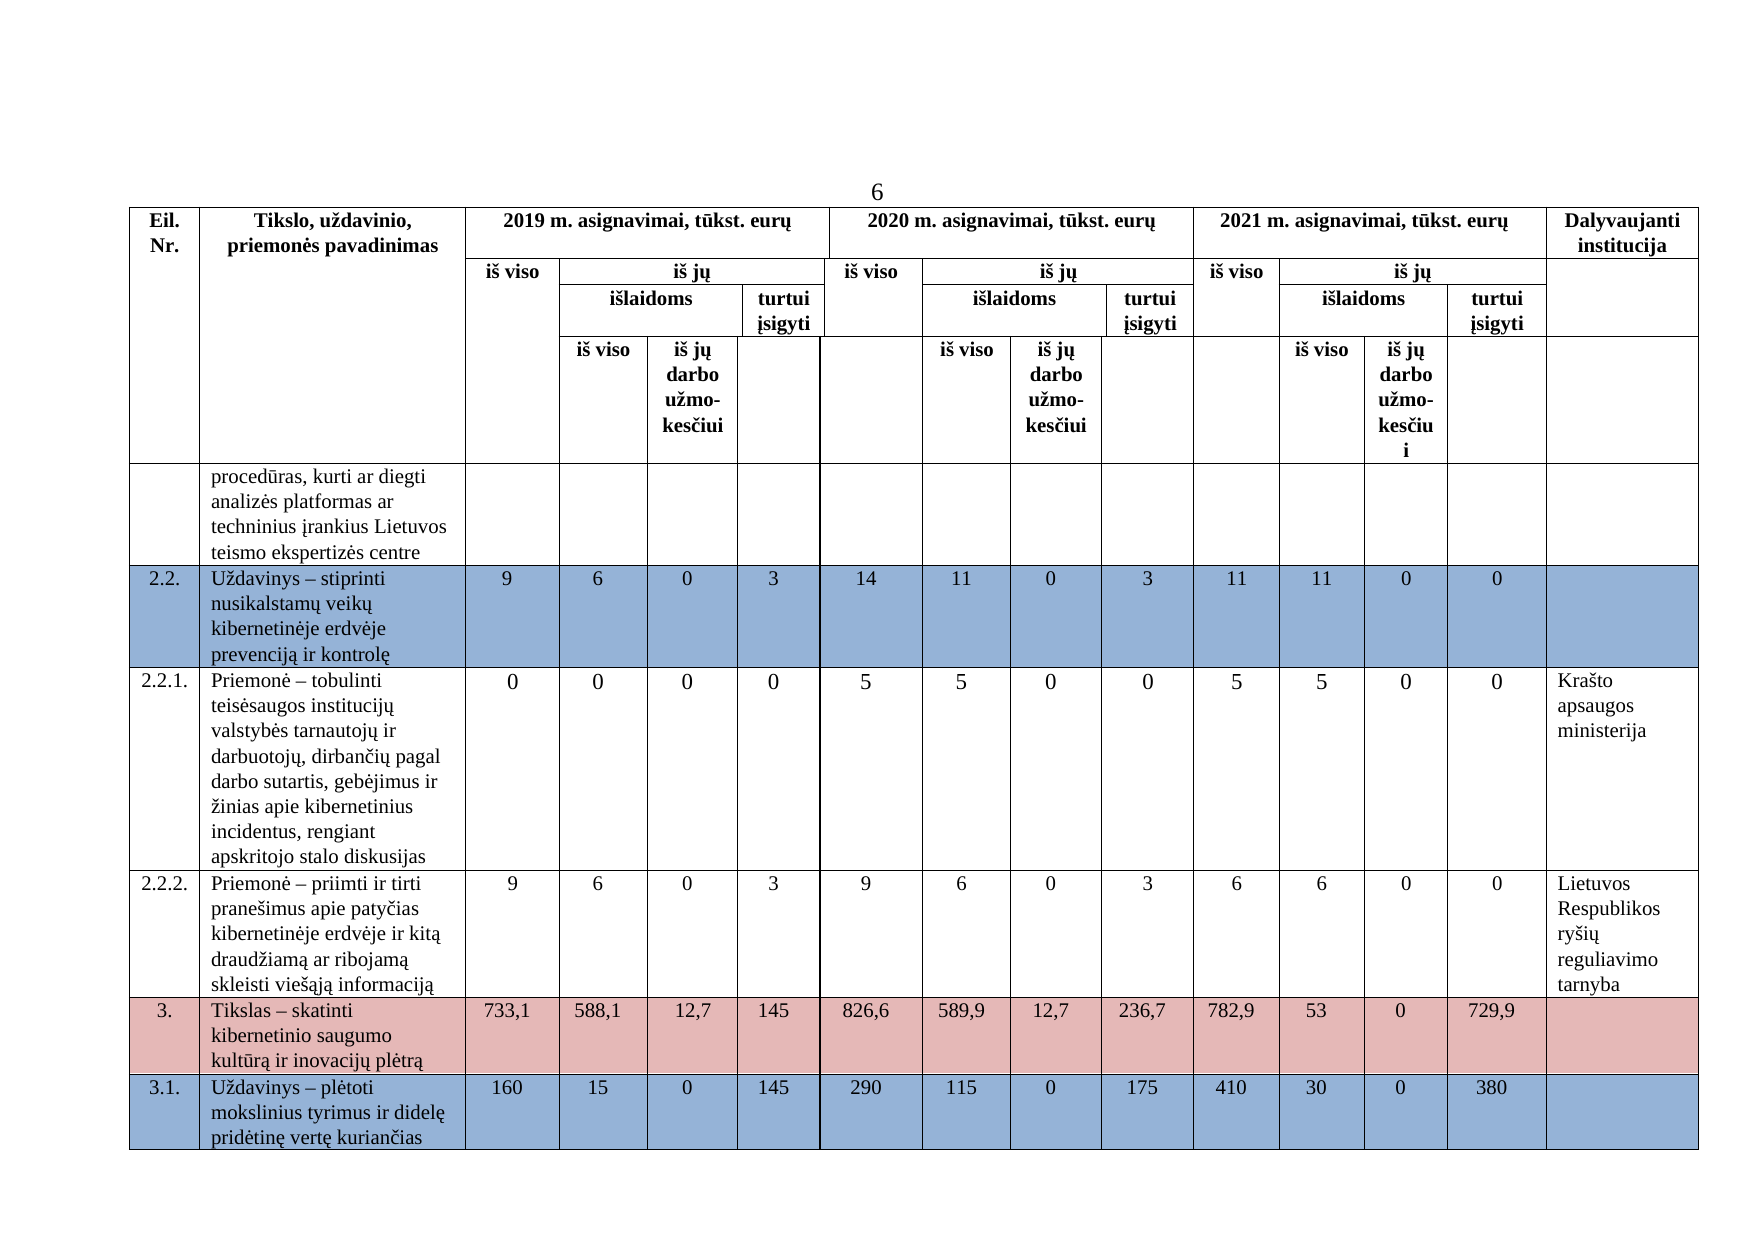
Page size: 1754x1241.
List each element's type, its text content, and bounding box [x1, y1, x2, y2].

table_cell 5 [1280, 668, 1364, 870]
table_cell iš viso [825, 259, 922, 336]
table_cell 11 [923, 566, 1010, 667]
table_header 2020 m. asignavimai, tūkst. eurų [830, 208, 1193, 258]
table_cell iš viso [466, 259, 559, 463]
table_cell [821, 464, 922, 565]
table_cell iš jų [1280, 259, 1546, 284]
table_cell 380 [1448, 1075, 1546, 1149]
table_cell 11 [1194, 566, 1279, 667]
table_cell [1547, 998, 1698, 1073]
table_cell 0 [1448, 668, 1546, 870]
table_cell [923, 464, 1010, 565]
table_cell 3 [1102, 871, 1193, 997]
table_cell 3. [130, 998, 199, 1073]
table_cell 0 [560, 668, 647, 870]
table_cell turtui įsigyti [1107, 285, 1193, 336]
table_cell 145 [738, 1075, 819, 1149]
table_cell 2.2. [130, 566, 199, 667]
table_cell 0 [1011, 871, 1101, 997]
table_cell 589,9 [923, 998, 1010, 1073]
table_cell iš viso [1194, 259, 1279, 336]
table_cell Priemonė – tobulinti teisėsaugos institucijų valstybės tarnautojų ir darbuotojų, dirbančių pagal darbo sutartis, gebėjimus ir žinias apie kibernetinius incidentus, rengiant apskritojo stalo diskusijas [200, 668, 465, 870]
table_cell 6 [560, 871, 647, 997]
table_cell iš viso [1280, 337, 1364, 463]
table_cell turtui įsigyti [743, 285, 824, 336]
table_cell 826,6 [821, 998, 922, 1073]
table_cell [821, 337, 922, 463]
table_cell 236,7 [1102, 998, 1193, 1073]
table_cell 11 [1280, 566, 1364, 667]
table_cell 9 [466, 566, 559, 667]
table_cell 0 [1365, 1075, 1447, 1149]
table_cell 410 [1194, 1075, 1279, 1149]
table_cell 6 [560, 566, 647, 667]
table_cell 5 [1194, 668, 1279, 870]
table_cell [1547, 337, 1698, 463]
table_cell Krašto apsaugos ministerija [1547, 668, 1698, 870]
table_cell 782,9 [1194, 998, 1279, 1073]
table_header 2021 m. asignavimai, tūkst. eurų [1194, 208, 1546, 258]
table_cell 3 [738, 566, 819, 667]
table_cell 0 [1365, 871, 1447, 997]
table_cell [1547, 259, 1698, 336]
table_cell Uždavinys – plėtoti mokslinius tyrimus ir didelę pridėtinę vertę kuriančias [200, 1075, 465, 1149]
table_cell 290 [821, 1075, 922, 1149]
table_cell 0 [648, 871, 737, 997]
table_cell [1102, 464, 1193, 565]
table_cell 5 [821, 668, 922, 870]
table_cell [560, 464, 647, 565]
table_cell 0 [1011, 1075, 1101, 1149]
table_header Eil. Nr. [130, 208, 199, 463]
table_cell 15 [560, 1075, 647, 1149]
table_cell išlaidoms [560, 285, 742, 336]
table_cell 6 [1280, 871, 1364, 997]
table_cell 0 [466, 668, 559, 870]
table_cell [738, 337, 819, 463]
table_cell [1448, 464, 1546, 565]
table_cell 12,7 [1011, 998, 1101, 1073]
table_cell [1547, 1075, 1698, 1149]
table_cell 9 [466, 871, 559, 997]
table_cell procedūras, kurti ar diegti analizės platformas ar techninius įrankius Lietuvos teismo ekspertizės centre [200, 464, 465, 565]
table_cell 12,7 [648, 998, 737, 1073]
table_cell [130, 464, 199, 565]
table_cell iš jų [923, 259, 1193, 284]
table_cell 0 [648, 668, 737, 870]
table_cell 9 [821, 871, 922, 997]
table_cell turtui įsigyti [1448, 285, 1546, 336]
table_cell 115 [923, 1075, 1010, 1149]
table_cell 0 [1448, 566, 1546, 667]
table_cell Uždavinys – stiprinti nusikalstamų veikų kibernetinėje erdvėje prevenciją ir kontrolę [200, 566, 465, 667]
table_cell išlaidoms [1280, 285, 1447, 336]
table_cell [1011, 464, 1101, 565]
table_cell [1547, 566, 1698, 667]
table_cell 6 [1194, 871, 1279, 997]
table_cell 733,1 [466, 998, 559, 1073]
table_cell iš jų darbo užmo-kesčiui [1011, 337, 1101, 463]
table_cell iš viso [923, 337, 1010, 463]
table_cell [1280, 464, 1364, 565]
table_cell Priemonė – priimti ir tirti pranešimus apie patyčias kibernetinėje erdvėje ir kitą draudžiamą ar ribojamą skleisti viešąją informaciją [200, 871, 465, 997]
table_cell [738, 464, 819, 565]
table_cell 0 [1448, 871, 1546, 997]
table_cell 588,1 [560, 998, 647, 1073]
table_cell 0 [1011, 566, 1101, 667]
table_cell iš jų darbo užmo-kesčiui [1365, 337, 1447, 463]
table_cell 53 [1280, 998, 1364, 1073]
table_cell 3 [1102, 566, 1193, 667]
table_cell 3.1. [130, 1075, 199, 1149]
table_cell [648, 464, 737, 565]
table_cell iš jų darbo užmo-kesčiui [648, 337, 737, 463]
table_cell 2.2.2. [130, 871, 199, 997]
table_cell 2.2.1. [130, 668, 199, 870]
table_cell [466, 464, 559, 565]
table_header 2019 m. asignavimai, tūkst. eurų [466, 208, 829, 258]
table_cell 30 [1280, 1075, 1364, 1149]
table_cell 5 [923, 668, 1010, 870]
table_cell 0 [648, 1075, 737, 1149]
table_cell iš jų [560, 259, 824, 284]
table_cell išlaidoms [923, 285, 1106, 336]
table_cell 0 [1365, 668, 1447, 870]
table_cell [1448, 337, 1546, 463]
table_cell 175 [1102, 1075, 1193, 1149]
table_cell 6 [923, 871, 1010, 997]
table_cell Tikslas – skatinti kibernetinio saugumo kultūrą ir inovacijų plėtrą [200, 998, 465, 1073]
table_header Dalyvaujanti institucija [1547, 208, 1698, 258]
table_cell [1547, 464, 1698, 565]
table_cell [1194, 464, 1279, 565]
table_cell [1365, 464, 1447, 565]
table_cell 14 [821, 566, 922, 667]
table_cell 3 [738, 871, 819, 997]
table_cell 0 [1365, 998, 1447, 1073]
table_cell [1102, 337, 1193, 463]
table_cell 160 [466, 1075, 559, 1149]
table_cell 0 [738, 668, 819, 870]
table_cell 0 [648, 566, 737, 667]
table_cell [1194, 337, 1279, 463]
table_cell 145 [738, 998, 819, 1073]
table_cell 729,9 [1448, 998, 1546, 1073]
table_cell 0 [1365, 566, 1447, 667]
table_cell 0 [1011, 668, 1101, 870]
table_header Tikslo, uždavinio, priemonės pavadinimas [200, 208, 465, 463]
table_cell iš viso [560, 337, 647, 463]
table_cell 0 [1102, 668, 1193, 870]
table_cell Lietuvos Respublikos ryšių reguliavimo tarnyba [1547, 871, 1698, 997]
